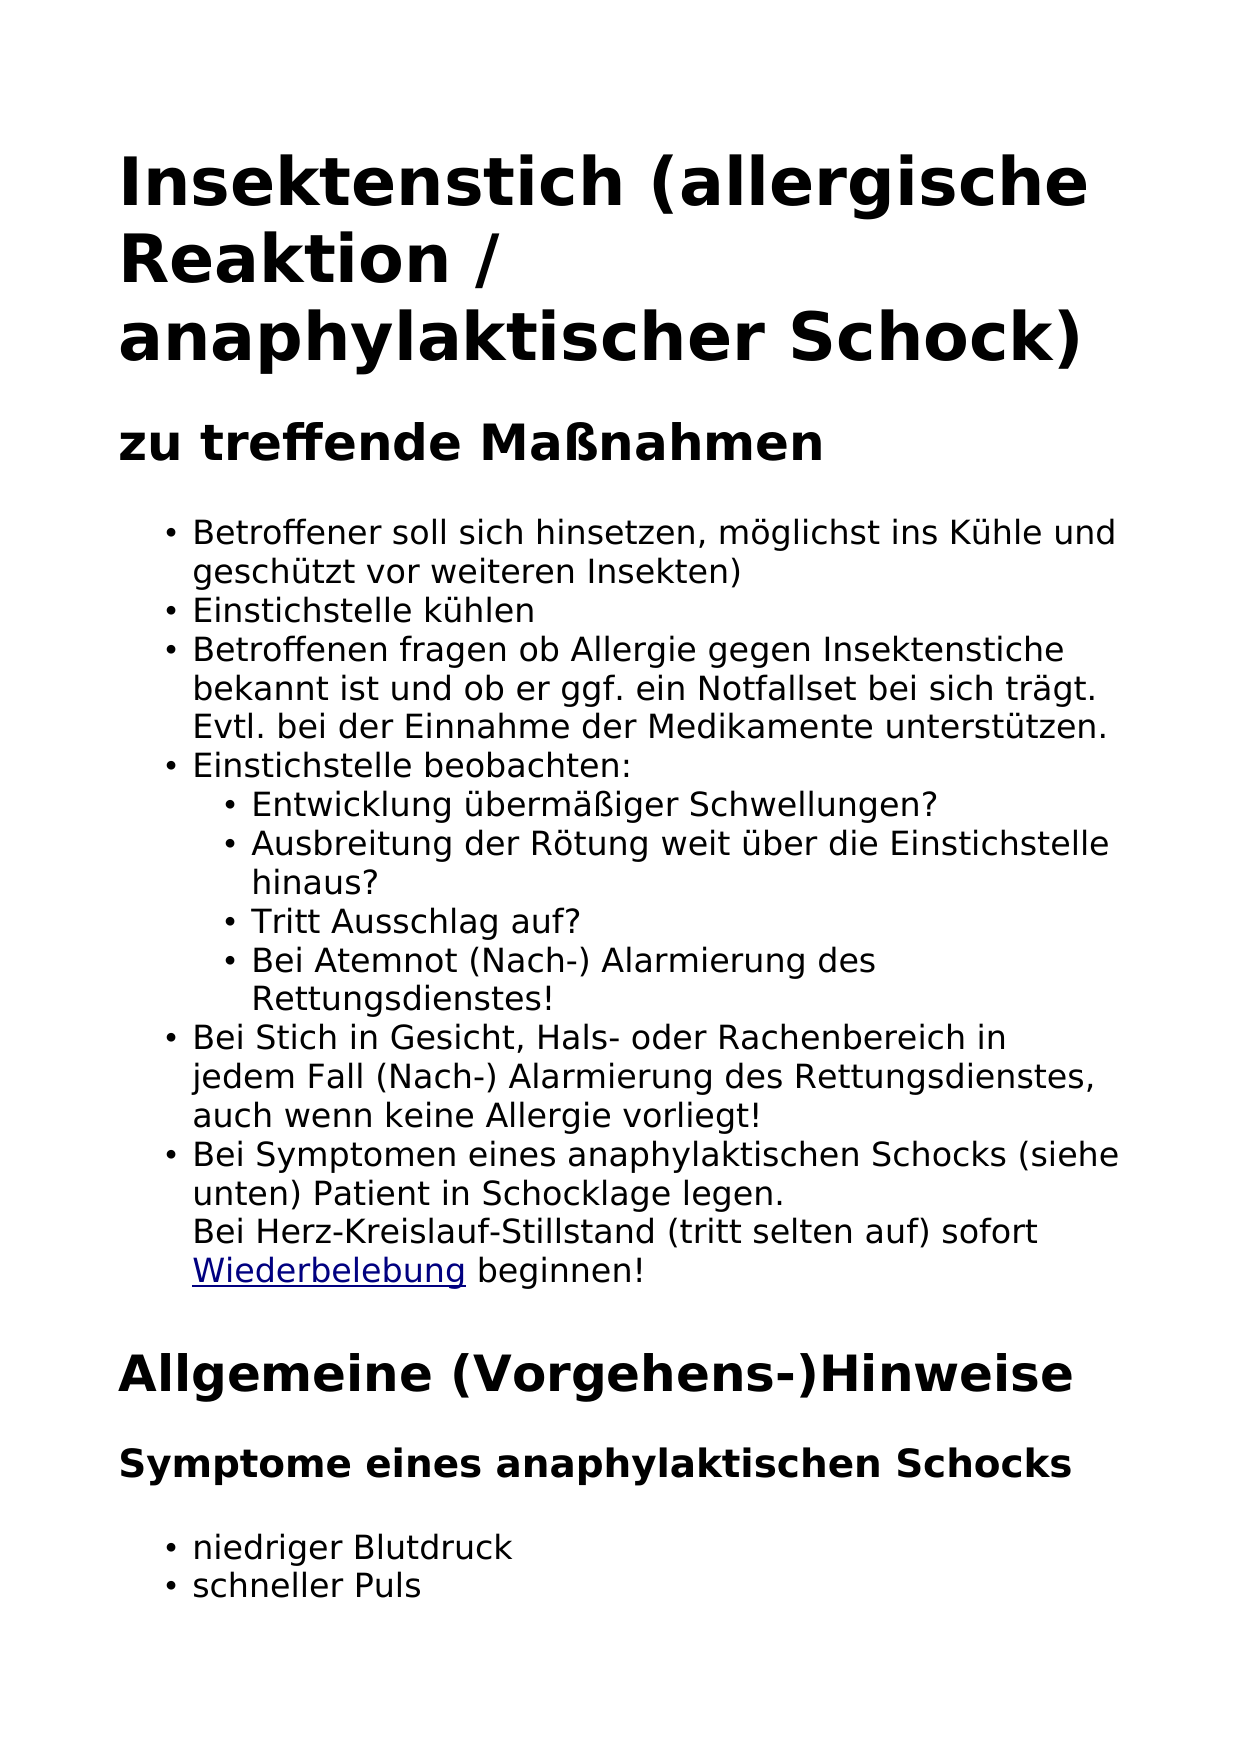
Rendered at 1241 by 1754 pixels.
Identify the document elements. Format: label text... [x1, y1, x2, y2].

subtitle Insektenstich (allergische Reaktion / anaphylaktischer Schock) [118, 143, 1122, 376]
list Tritt Ausschlag auf? [236, 902, 1122, 941]
list Bei Symptomen eines anaphylaktischen Schocks (siehe unten) Patient in Schocklage legen. Bei Herz-Kreislauf-Stillstand (tritt selten auf) sofort Wiederbelebung beginnen! [177, 1135, 1122, 1291]
list niedriger Blutdruck [177, 1528, 1122, 1567]
list Bei Stich in Gesicht, Hals- oder Rachenbereich in jedem Fall (Nach-) Alarmierung des Rettungsdienstes, auch wenn keine Allergie vorliegt! [177, 1019, 1122, 1135]
subtitle Allgemeine (Vorgehens-)Hinweise [118, 1345, 1122, 1403]
list Einstichstelle kühlen [177, 591, 1122, 630]
list Entwicklung übermäßiger Schwellungen? [236, 786, 1122, 824]
list Betroffenen fragen ob Allergie gegen Insektenstiche bekannt ist und ob er ggf. ein Notfallset bei sich trägt. Evtl. bei der Einnahme der Medikamente unterstützen. [177, 630, 1122, 747]
list schneller Puls [177, 1567, 1122, 1606]
list Einstichstelle beobachten: [177, 747, 1122, 786]
list Ausbreitung der Rötung weit über die Einstichstelle hinaus? [236, 824, 1122, 902]
list Betroffener soll sich hinsetzen, möglichst ins Kühle und geschützt vor weiteren Insekten) [177, 514, 1122, 591]
subtitle zu treffende Maßnahmen [118, 413, 1122, 472]
list Bei Atemnot (Nach-) Alarmierung des Rettungsdienstes! [236, 941, 1122, 1019]
subtitle Symptome eines anaphylaktischen Schocks [118, 1441, 1122, 1486]
